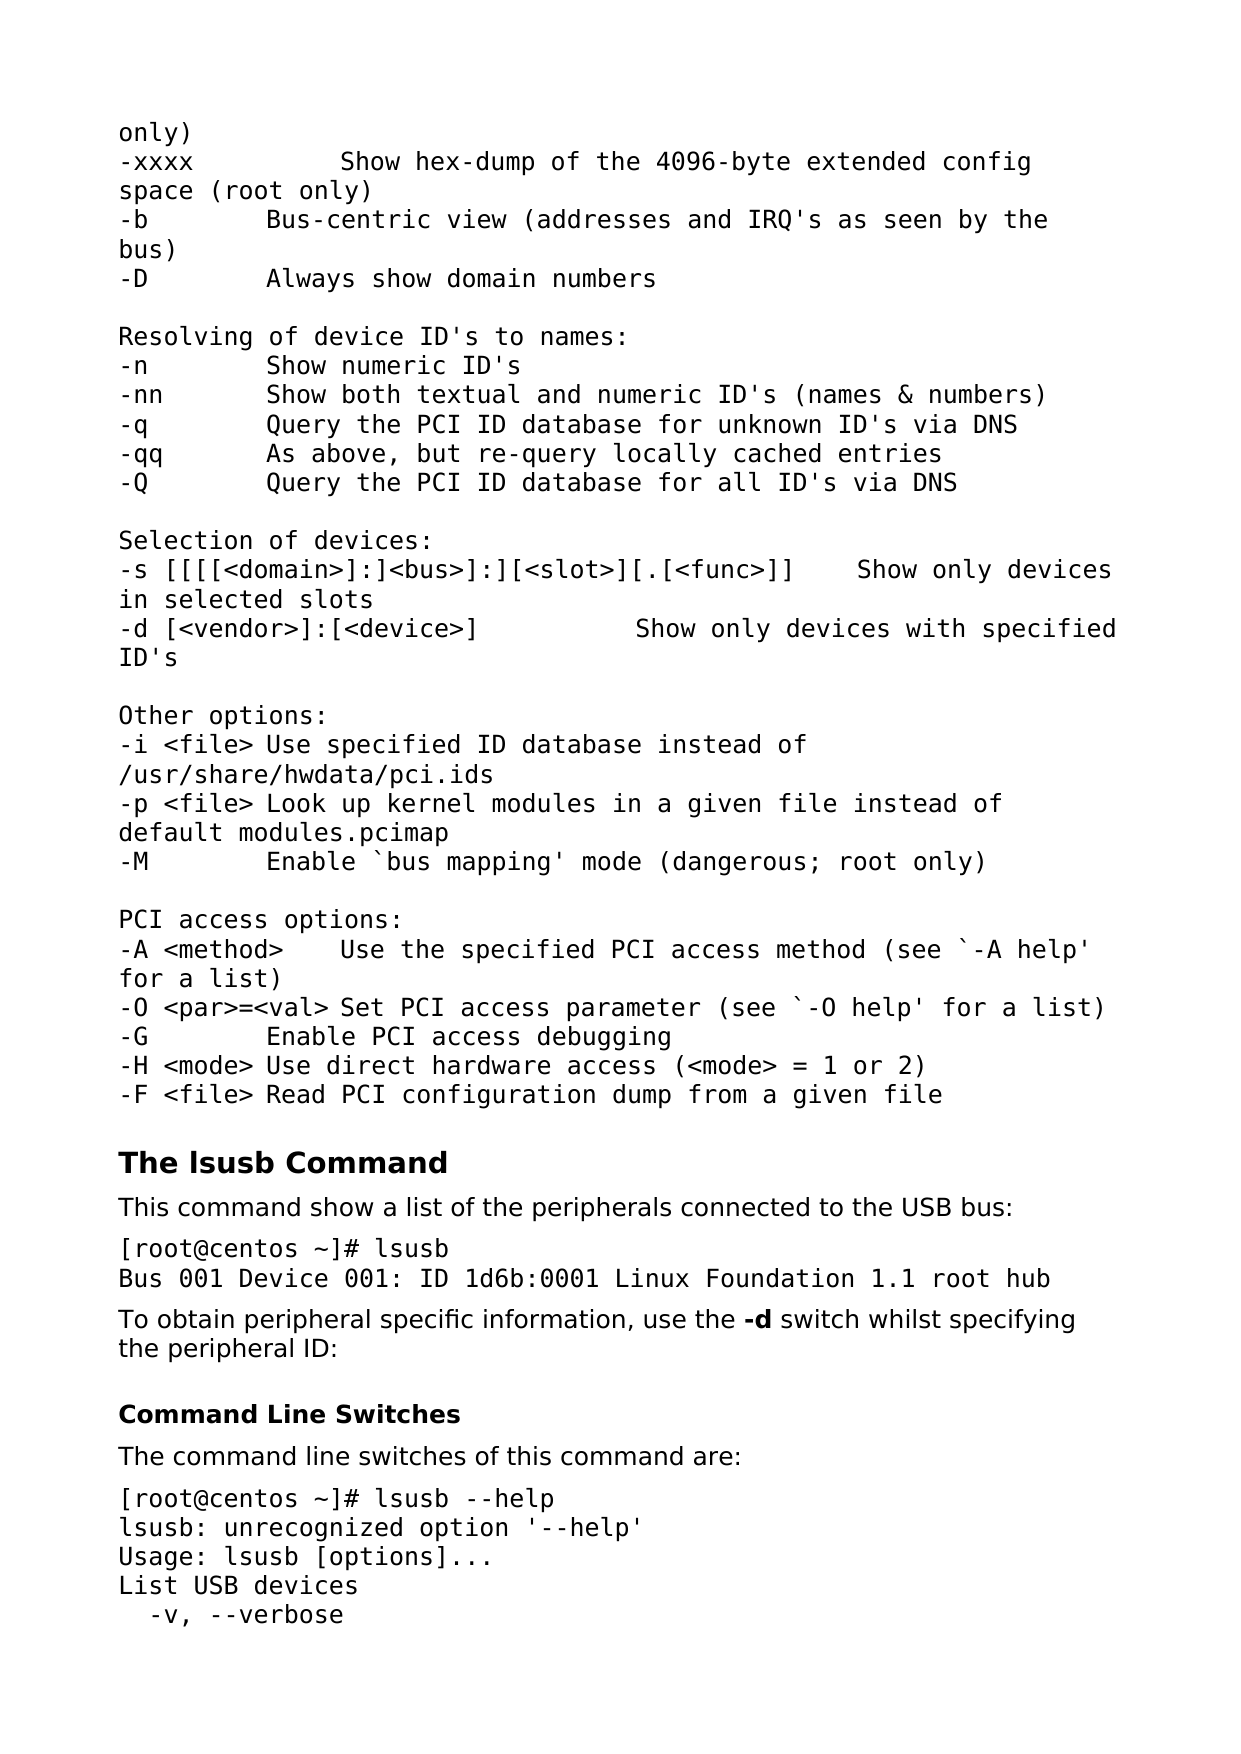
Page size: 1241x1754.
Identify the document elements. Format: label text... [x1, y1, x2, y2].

text To obtain peripheral specific information, use the -d switch whilst specifying the peripheral ID: [118, 1305, 1122, 1363]
text The command line switches of this command are: [118, 1442, 1122, 1471]
text only) -xxxx Show hex-dump of the 4096-byte extended config space (root only) -b Bus-centric view (addresses and IRQ's as seen by the bus) -D Always show domain numbers Resolving of device ID's to names: -n Show numeric ID's -nn Show both textual and numeric ID's (names & numbers) -q Query the PCI ID database for unknown ID's via DNS -qq As above, but re-query locally cached entries -Q Query the PCI ID database for all ID's via DNS Selection of devices: -s [[[[<domain>]:]<bus>]:][<slot>][.[<func>]] Show only devices in selected slots -d [<vendor>]:[<device>] Show only devices with specified ID's Other options: -i <file> Use specified ID database instead of /usr/share/hwdata/pci.ids -p <file> Look up kernel modules in a given file instead of default modules.pcimap -M Enable `bus mapping' mode (dangerous; root only) PCI access options: -A <method> Use the specified PCI access method (see `-A help' for a list) -O <par>=<val> Set PCI access parameter (see `-O help' for a list) -G Enable PCI access debugging -H <mode> Use direct hardware access (<mode> = 1 or 2) -F <file> Read PCI configuration dump from a given file [118, 118, 1122, 1110]
subtitle Command Line Switches [118, 1401, 1122, 1430]
text [root@centos ~]# lsusb --help lsusb: unrecognized option '--help' Usage: lsusb [options]... List USB devices -v, --verbose [118, 1484, 1122, 1630]
text This command show a list of the peripherals connected to the USB bus: [118, 1193, 1122, 1222]
text [root@centos ~]# lsusb Bus 001 Device 001: ID 1d6b:0001 Linux Foundation 1.1 root hub [118, 1235, 1122, 1293]
subtitle The lsusb Command [118, 1147, 1122, 1181]
